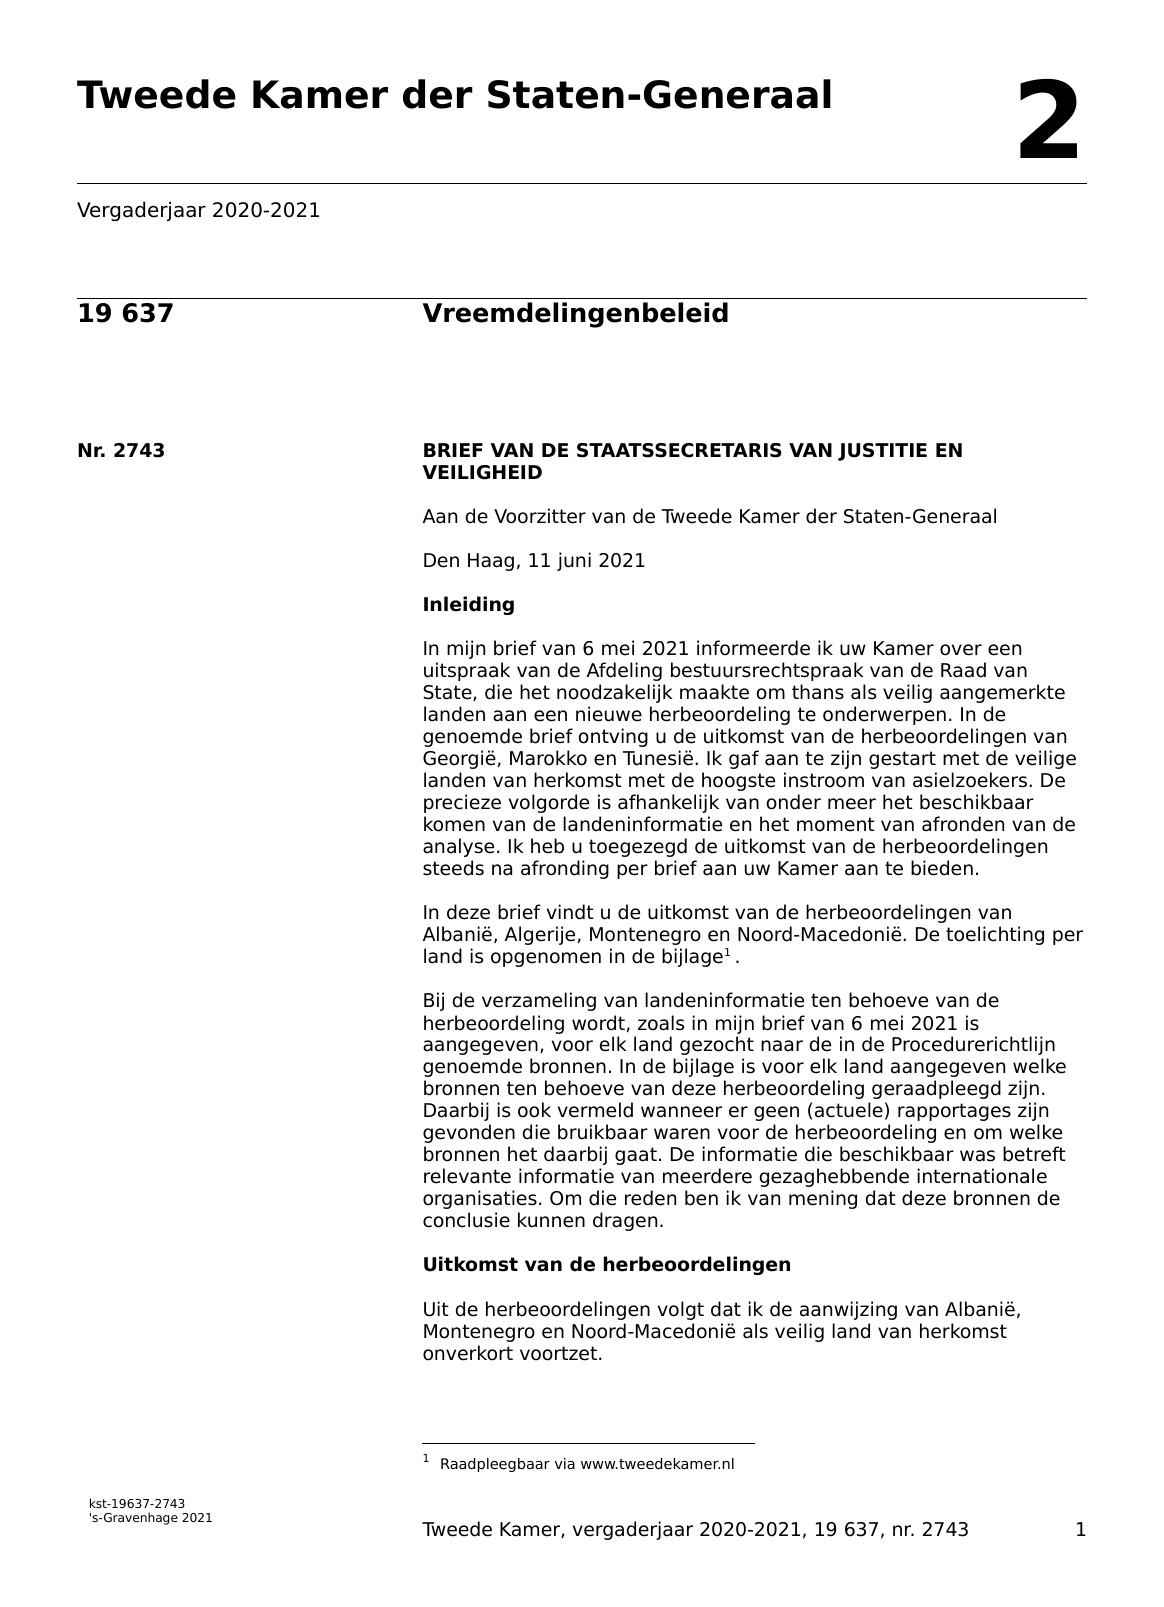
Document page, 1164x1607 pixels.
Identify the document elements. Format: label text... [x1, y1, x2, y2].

table_header 2 [886, 59, 1087, 183]
subtitle Uitkomst van de herbeoordelingen [422, 1254, 1087, 1276]
subtitle 19 637 Vreemdelingenbeleid [77, 299, 1087, 329]
text Raadpleegbaar via www.tweedekamer.nl [422, 1452, 1087, 1474]
text Aan de Voorzitter van de Tweede Kamer der Staten-Generaal [422, 506, 1087, 528]
table_cell Vergaderjaar 2020-2021 [77, 184, 1087, 298]
table_header Tweede Kamer der Staten-Generaal [77, 59, 886, 183]
text In mijn brief van 6 mei 2021 informeerde ik uw Kamer over een uitspraak van de Afdeling bestuursrechtspraak van de Raad van State, die het noodzakelijk maakte om thans als veilig aangemerkte landen aan een nieuwe herbeoordeling te onderwerpen. In de genoemde brief ontving u de uitkomst van de herbeoordelingen van Georgië, Marokko en Tunesië. Ik gaf aan te zijn gestart met de veilige landen van herkomst met de hoogste instroom van asielzoekers. De precieze volgorde is afhankelijk van onder meer het beschikbaar komen van de landeninformatie en het moment van afronden van de analyse. Ik heb u toegezegd de uitkomst van de herbeoordelingen steeds na afronding per brief aan uw Kamer aan te bieden. [422, 638, 1087, 880]
text Uit de herbeoordelingen volgt dat ik de aanwijzing van Albanië, Montenegro en Noord-Macedonië als veilig land van herkomst onverkort voortzet. [422, 1298, 1087, 1364]
text Den Haag, 11 juni 2021 [422, 550, 1087, 572]
text Bij de verzameling van landeninformatie ten behoeve van de herbeoordeling wordt, zoals in mijn brief van 6 mei 2021 is aangegeven, voor elk land gezocht naar de in de Procedurerichtlijn genoemde bronnen. In de bijlage is voor elk land aangegeven welke bronnen ten behoeve van deze herbeoordeling geraadpleegd zijn. Daarbij is ook vermeld wanneer er geen (actuele) rapportages zijn gevonden die bruikbaar waren voor de herbeoordeling en om welke bronnen het daarbij gaat. De informatie die beschikbaar was betreft relevante informatie van meerdere gezaghebbende internationale organisaties. Om die reden ben ik van mening dat deze bronnen de conclusie kunnen dragen. [422, 990, 1087, 1232]
subtitle Inleiding [422, 594, 1087, 616]
text kst-19637-2743 [88, 1497, 323, 1511]
subtitle Nr. 2743 BRIEF VAN DE STAATSSECRETARIS VAN JUSTITIE EN VEILIGHEID [77, 440, 1087, 484]
text 's-Gravenhage 2021 [88, 1511, 323, 1525]
text In deze brief vindt u de uitkomst van de herbeoordelingen van Albanië, Algerije, Montenegro en Noord-Macedonië. De toelichting per land is opgenomen in de bijlage. [422, 902, 1087, 968]
